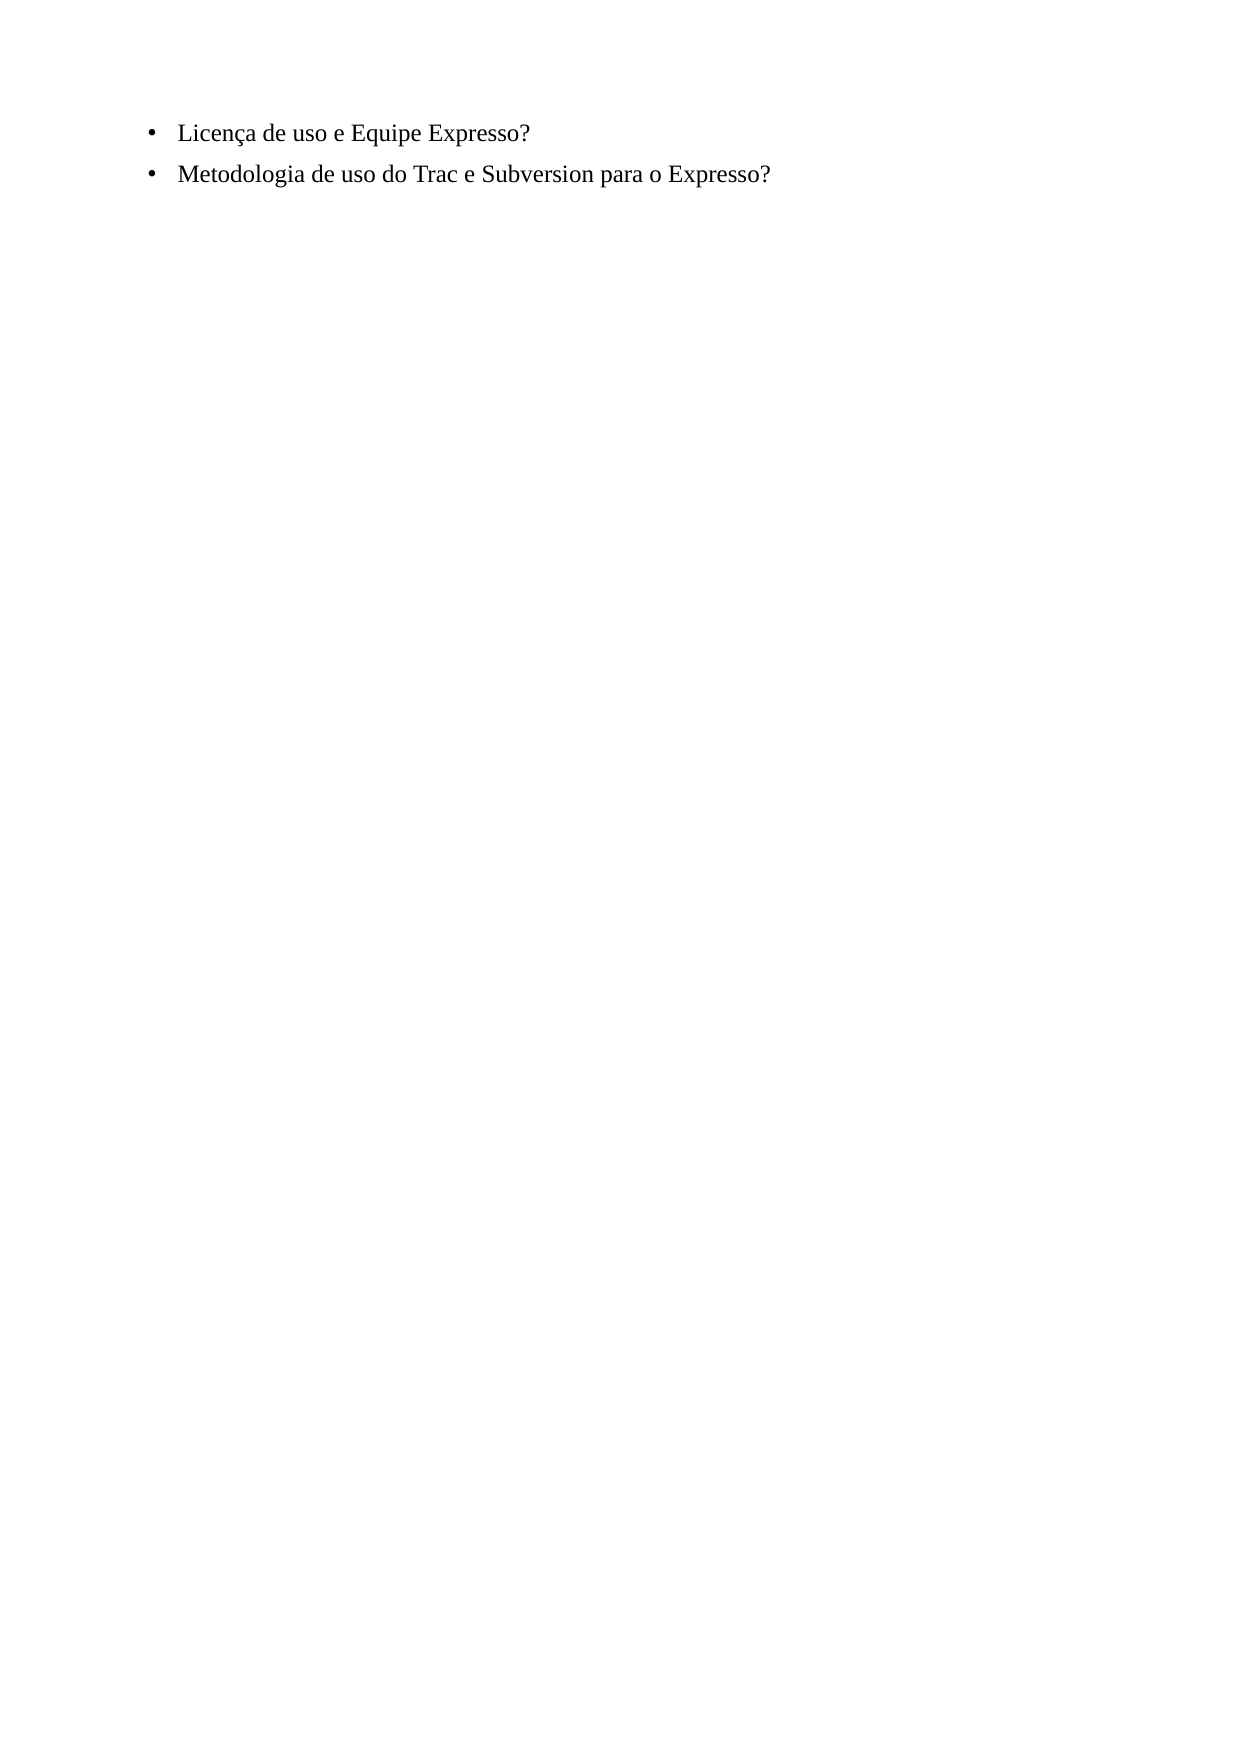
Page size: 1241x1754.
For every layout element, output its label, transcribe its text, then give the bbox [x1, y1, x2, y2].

list Licença de uso e Equipe Expresso? [148, 118, 1122, 147]
list Metodologia de uso do Trac e Subversion para o Expresso? [148, 159, 1122, 188]
